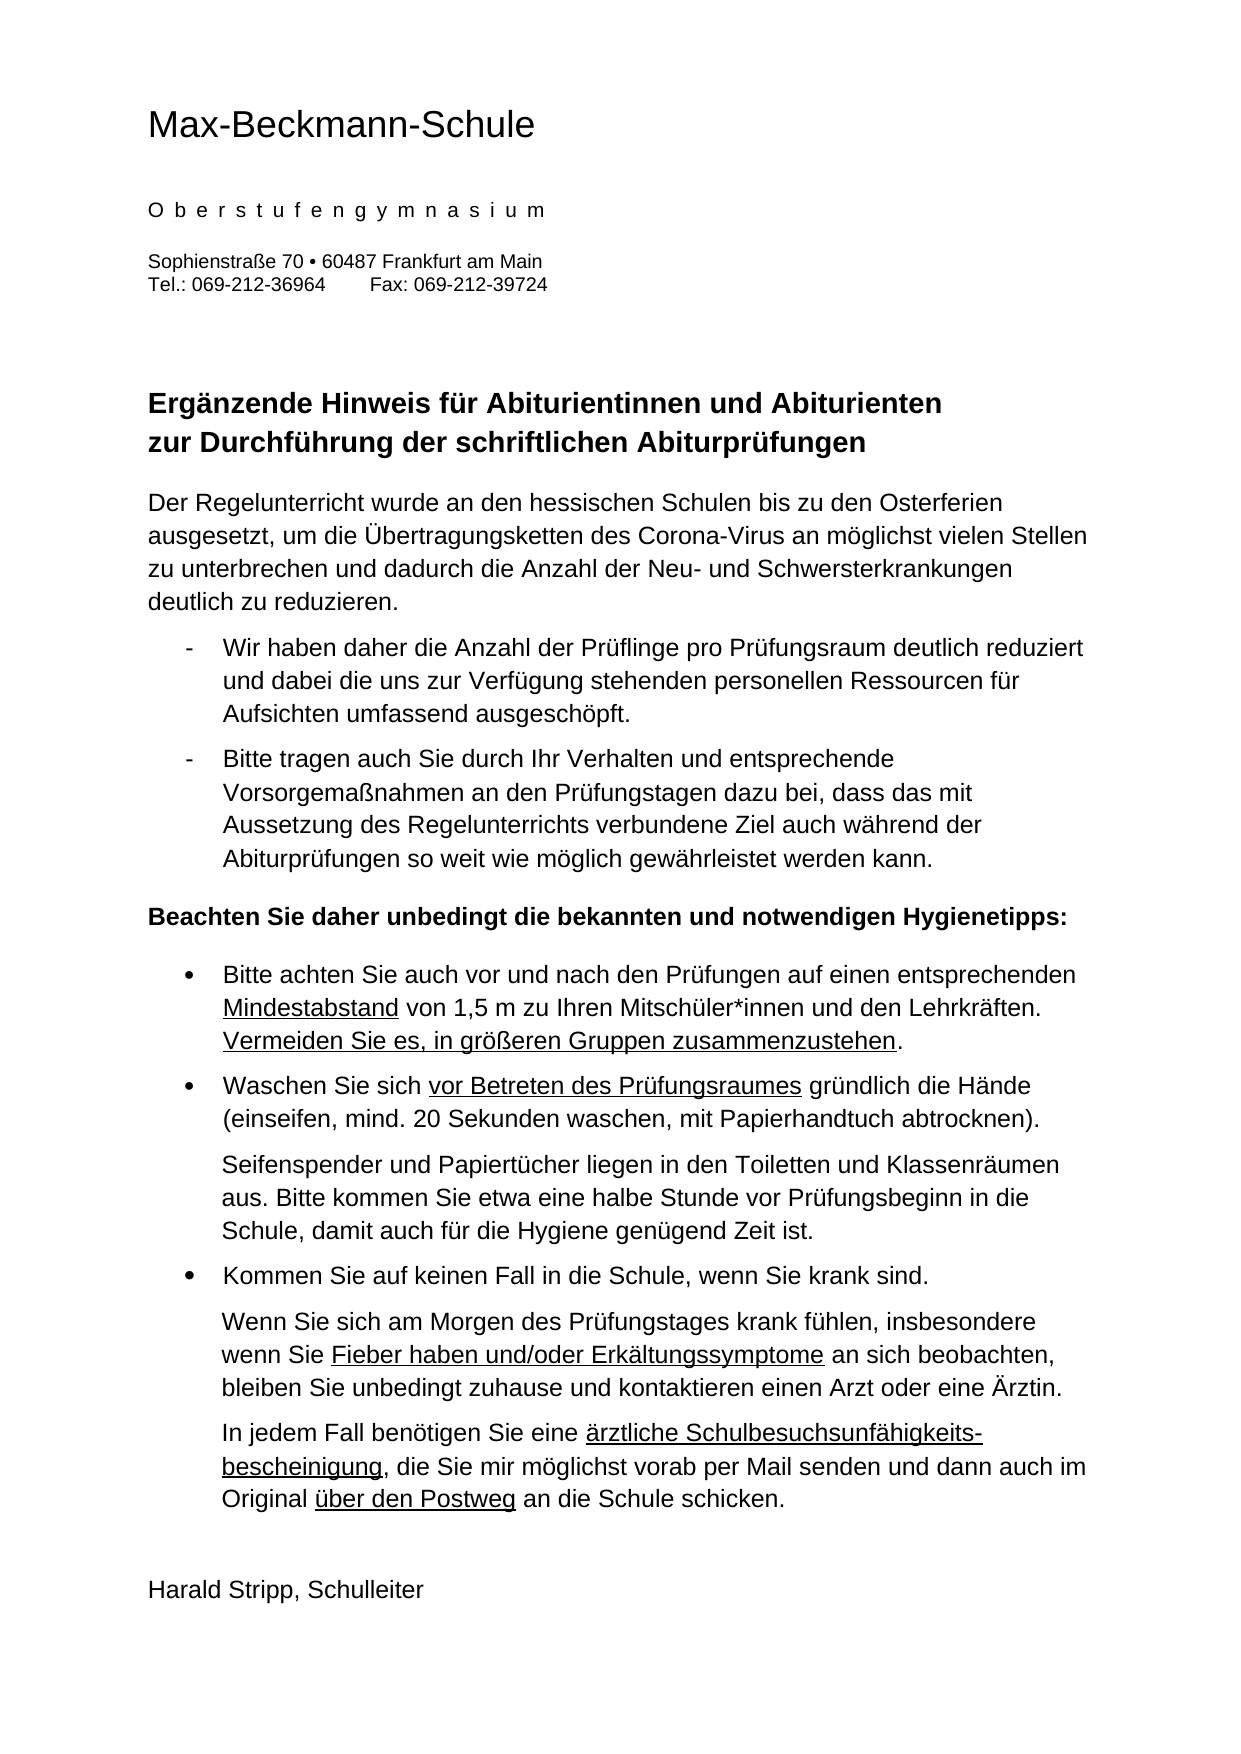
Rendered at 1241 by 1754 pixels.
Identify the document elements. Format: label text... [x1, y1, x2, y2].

list Waschen Sie sich vor Betreten des Prüfungsraumes gründlich die Hände (einseifen, mind. 20 Sekunden waschen, mit Papierhandtuch abtrocknen). [185, 1071, 1093, 1133]
list Kommen Sie auf keinen Fall in die Schule, wenn Sie krank sind. [185, 1261, 1093, 1290]
list Bitte tragen auch Sie durch Ihr Verhalten und entsprechende Vorsorgemaßnahmen an den Prüfungstagen dazu bei, dass das mit Aussetzung des Regelunterrichts verbundene Ziel auch während der Abiturprüfungen so weit wie möglich gewährleistet werden kann. [185, 744, 1093, 872]
list Wir haben daher die Anzahl der Prüflinge pro Prüfungsraum deutlich reduziert und dabei die uns zur Verfügung stehenden personellen Ressourcen für Aufsichten umfassend ausgeschöpft. [185, 633, 1093, 728]
text Harald Stripp, Schulleiter [148, 1576, 1093, 1604]
text Wenn Sie sich am Morgen des Prüfungstages krank fühlen, insbesondere wenn Sie Fieber haben und/oder Erkältungssymptome an sich beobachten, bleiben Sie unbedingt zuhause und kontaktieren einen Arzt oder eine Ärztin. [221, 1307, 1093, 1402]
text Seifenspender und Papiertücher liegen in den Toiletten und Klassenräumen aus. Bitte kommen Sie etwa eine halbe Stunde vor Prüfungsbeginn in die Schule, damit auch für die Hygiene genügend Zeit ist. [221, 1150, 1093, 1244]
text Der Regelunterricht wurde an den hessischen Schulen bis zu den Osterferien ausgesetzt, um die Übertragungsketten des Corona-Virus an möglichst vielen Stellen zu unterbrechen und dadurch die Anzahl der Neu- und Schwersterkrankungen deutlich zu reduzieren. [148, 488, 1093, 616]
text zur Durchführung der schriftlichen Abiturprüfungen [148, 425, 1093, 458]
list Bitte achten Sie auch vor und nach den Prüfungen auf einen entsprechenden Mindestabstand von 1,5 m zu Ihren Mitschüler*innen und den Lehrkräften. Vermeiden Sie es, in größeren Gruppen zusammenzustehen. [185, 959, 1093, 1054]
text Ergänzende Hinweis für Abiturientinnen und Abiturienten [148, 386, 1093, 420]
text Beachten Sie daher unbedingt die bekannten und notwendigen Hygienetipps: [148, 902, 1093, 930]
text In jedem Fall benötigen Sie eine ärztliche Schulbesuchsunfähigkeits-bescheinigung, die Sie mir möglichst vorab per Mail senden und dann auch im Original über den Postweg an die Schule schicken. [221, 1418, 1093, 1513]
